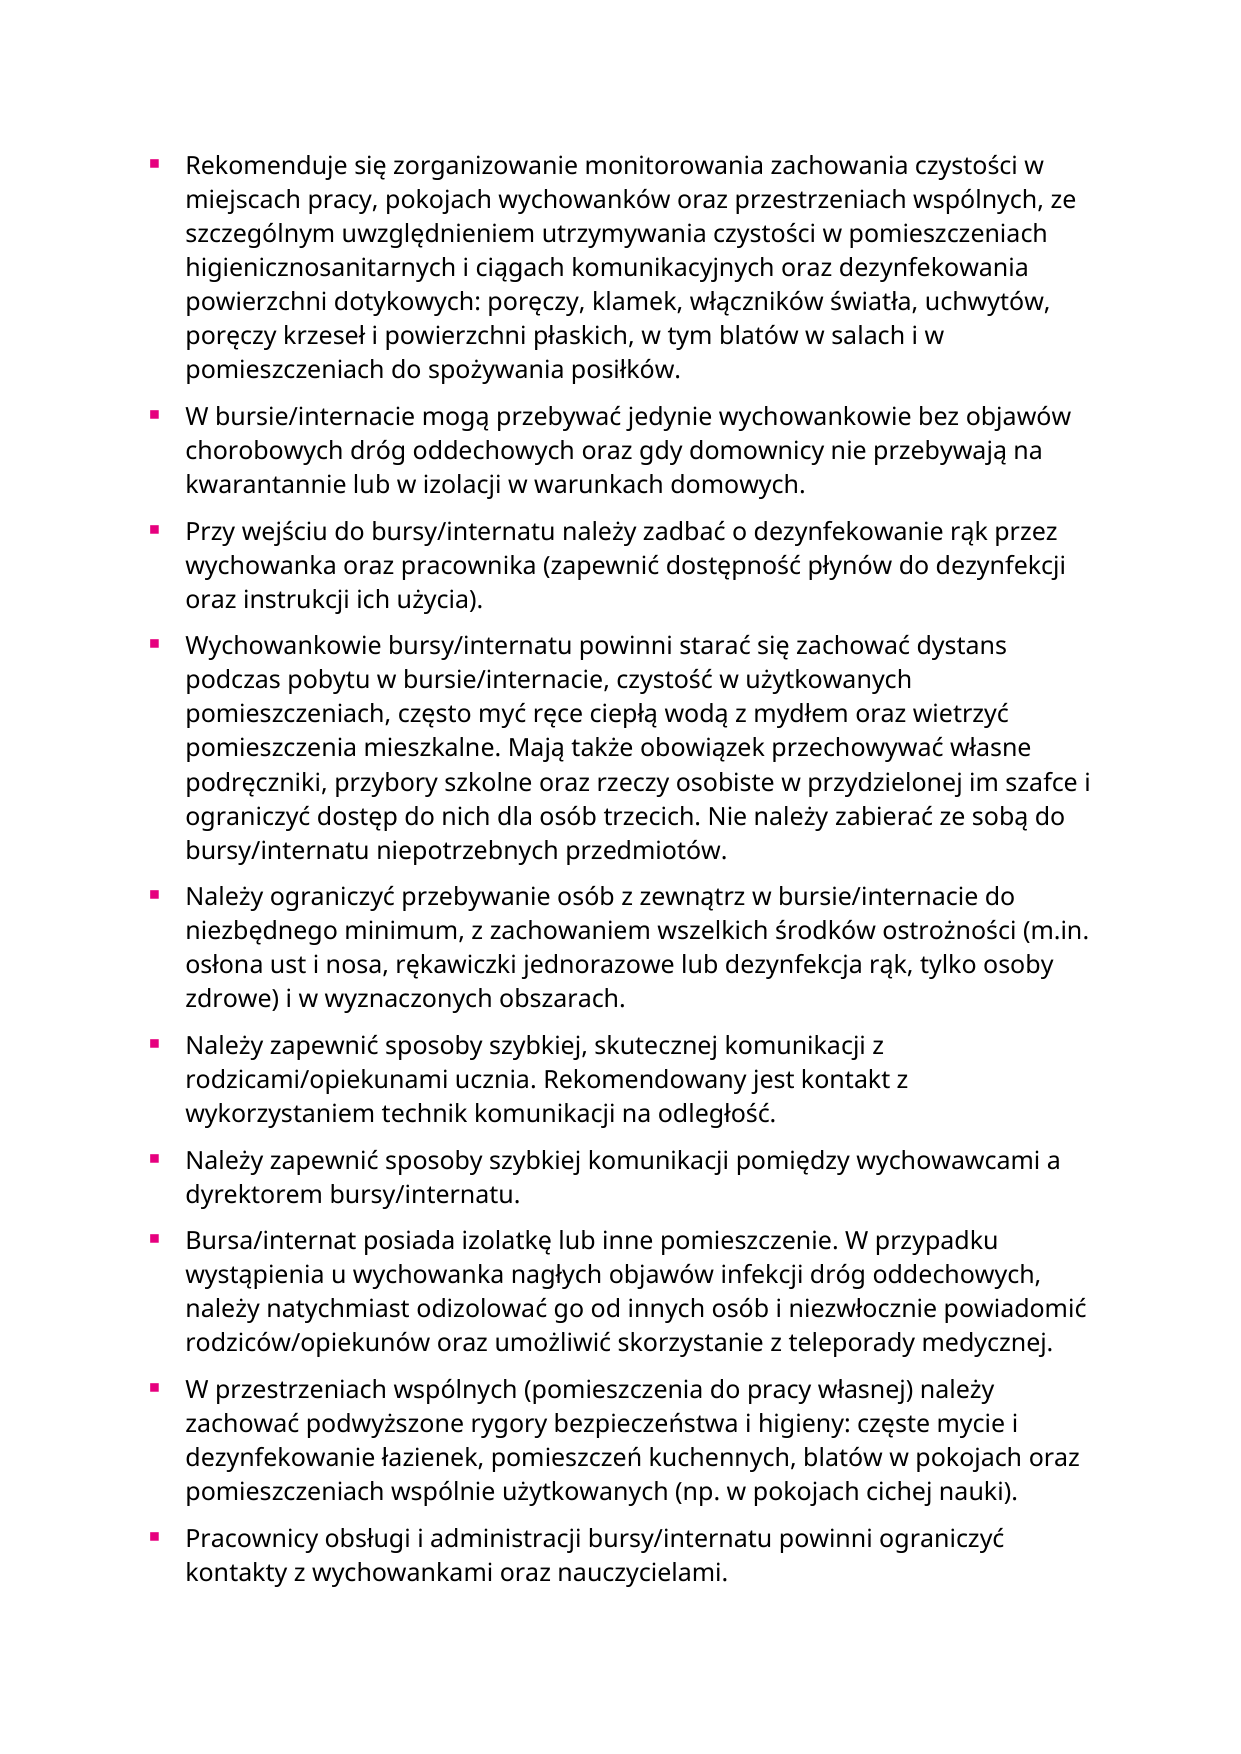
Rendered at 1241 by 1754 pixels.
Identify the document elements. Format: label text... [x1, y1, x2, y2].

list Przy wejściu do bursy/internatu należy zadbać o dezynfekowanie rąk przez wychowanka oraz pracownika (zapewnić dostępność płynów do dezynfekcji oraz instrukcji ich użycia). [148, 513, 1093, 615]
list Bursa/internat posiada izolatkę lub inne pomieszczenie. W przypadku wystąpienia u wychowanka nagłych objawów infekcji dróg oddechowych, należy natychmiast odizolować go od innych osób i niezwłocznie powiadomić rodziców/opiekunów oraz umożliwić skorzystanie z teleporady medycznej. [148, 1223, 1093, 1359]
list W przestrzeniach wspólnych (pomieszczenia do pracy własnej) należy zachować podwyższone rygory bezpieczeństwa i higieny: częste mycie i dezynfekowanie łazienek, pomieszczeń kuchennych, blatów w pokojach oraz pomieszczeniach wspólnie użytkowanych (np. w pokojach cichej nauki). [148, 1372, 1093, 1508]
list Wychowankowie bursy/internatu powinni starać się zachować dystans podczas pobytu w bursie/internacie, czystość w użytkowanych pomieszczeniach, często myć ręce ciepłą wodą z mydłem oraz wietrzyć pomieszczenia mieszkalne. Mają także obowiązek przechowywać własne podręczniki, przybory szkolne oraz rzeczy osobiste w przydzielonej im szafce i ograniczyć dostęp do nich dla osób trzecich. Nie należy zabierać ze sobą do bursy/internatu niepotrzebnych przedmiotów. [148, 628, 1093, 866]
list Należy zapewnić sposoby szybkiej, skutecznej komunikacji z rodzicami/opiekunami ucznia. Rekomendowany jest kontakt z wykorzystaniem technik komunikacji na odległość. [148, 1028, 1093, 1130]
list Rekomenduje się zorganizowanie monitorowania zachowania czystości w miejscach pracy, pokojach wychowanków oraz przestrzeniach wspólnych, ze szczególnym uwzględnieniem utrzymywania czystości w pomieszczeniach higienicznosanitarnych i ciągach komunikacyjnych oraz dezynfekowania powierzchni dotykowych: poręczy, klamek, włączników światła, uchwytów, poręczy krzeseł i powierzchni płaskich, w tym blatów w salach i w pomieszczeniach do spożywania posiłków. [148, 148, 1093, 386]
list Należy ograniczyć przebywanie osób z zewnątrz w bursie/internacie do niezbędnego minimum, z zachowaniem wszelkich środków ostrożności (m.in. osłona ust i nosa, rękawiczki jednorazowe lub dezynfekcja rąk, tylko osoby zdrowe) i w wyznaczonych obszarach. [148, 879, 1093, 1015]
list Pracownicy obsługi i administracji bursy/internatu powinni ograniczyć kontakty z wychowankami oraz nauczycielami. [148, 1520, 1093, 1588]
list Należy zapewnić sposoby szybkiej komunikacji pomiędzy wychowawcami a dyrektorem bursy/internatu. [148, 1142, 1093, 1210]
list W bursie/internacie mogą przebywać jedynie wychowankowie bez objawów chorobowych dróg oddechowych oraz gdy domownicy nie przebywają na kwarantannie lub w izolacji w warunkach domowych. [148, 398, 1093, 501]
